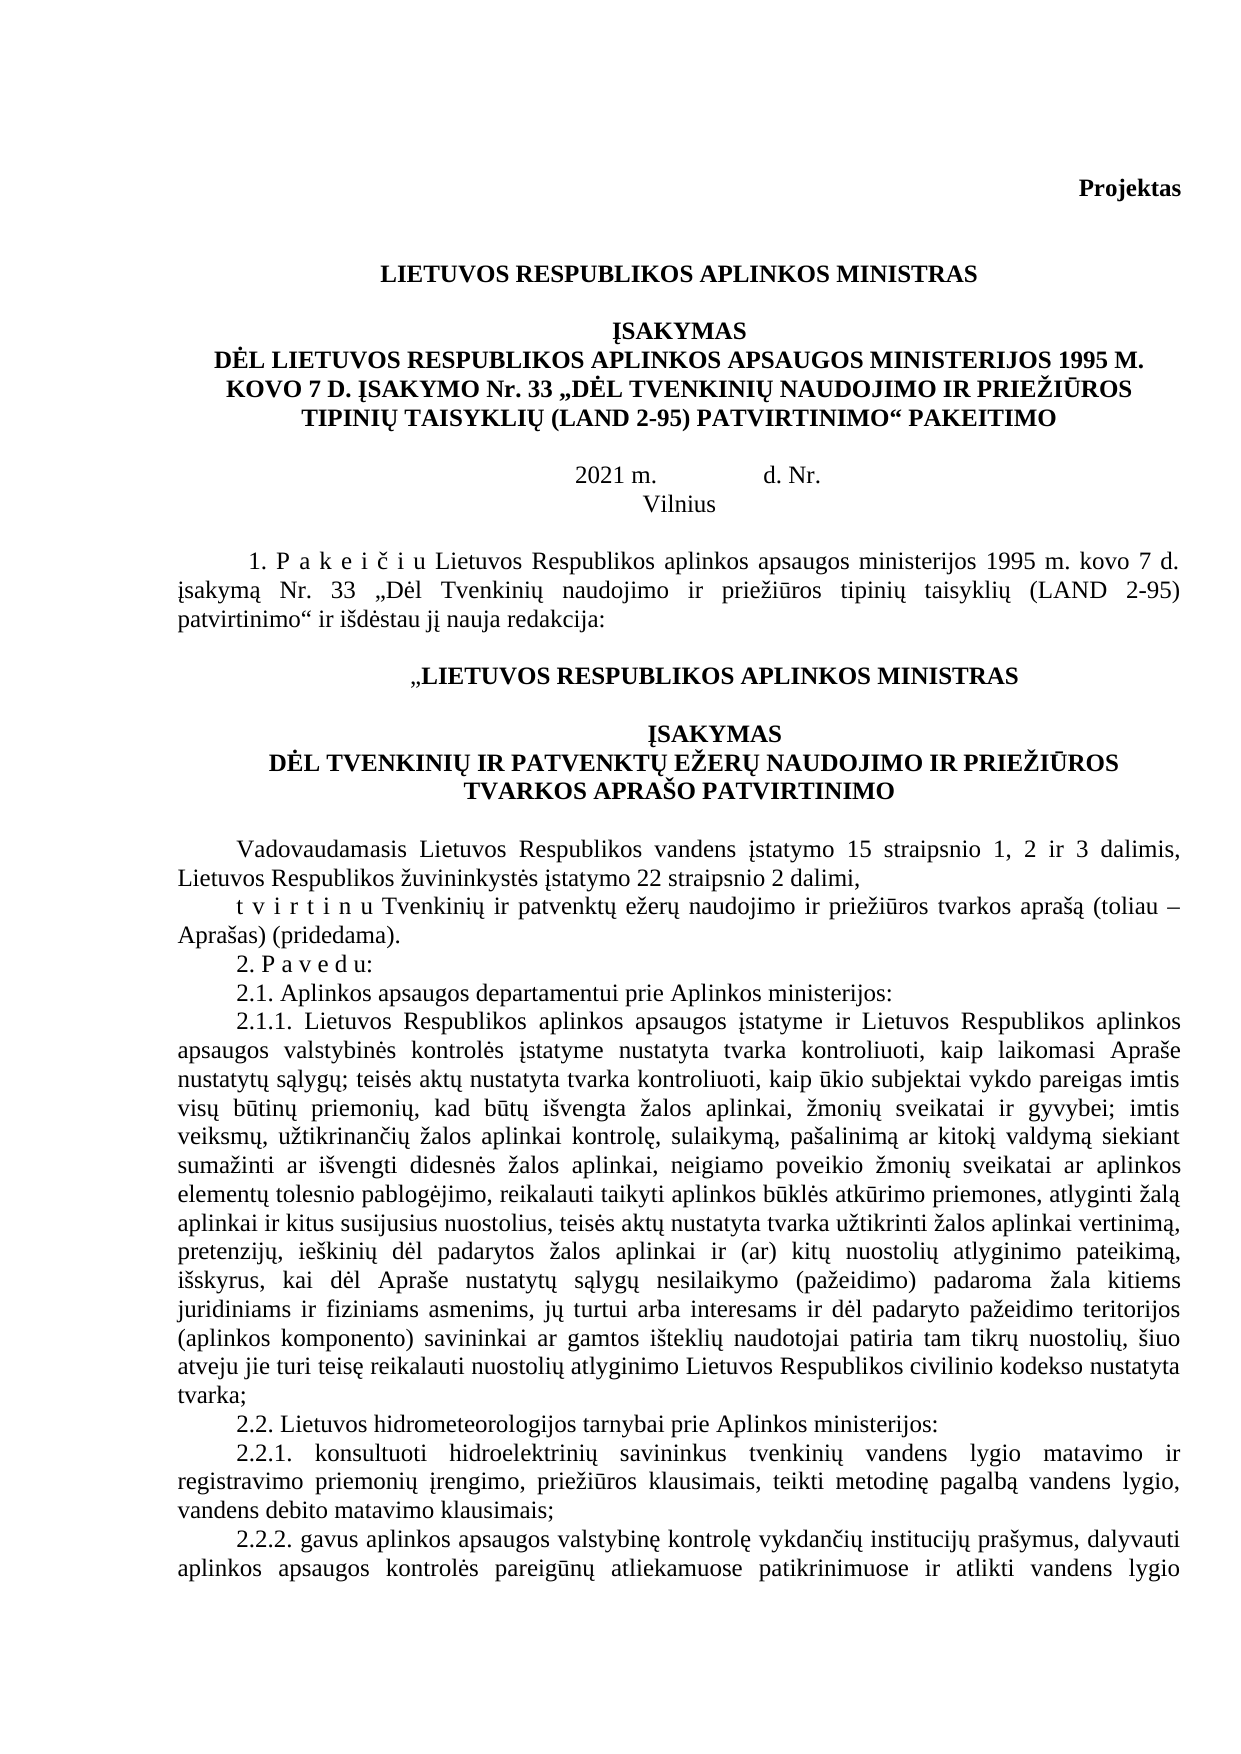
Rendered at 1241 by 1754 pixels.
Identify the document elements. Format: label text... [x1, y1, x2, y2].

text 1. P a k e i č i u Lietuvos Respublikos aplinkos apsaugos ministerijos 1995 m. kovo 7 d. įsakymą Nr. 33 „Dėl Tvenkinių naudojimo ir priežiūros tipinių taisyklių (LAND 2-95) patvirtinimo“ ir išdėstau jį nauja redakcija: [177, 546, 1181, 633]
text 2.2. Lietuvos hidrometeorologijos tarnybai prie Aplinkos ministerijos: [177, 1409, 1181, 1438]
text 2. P a v e d u: [177, 949, 1181, 978]
text 2.1.1. Lietuvos Respublikos aplinkos apsaugos įstatyme ir Lietuvos Respublikos aplinkos apsaugos valstybinės kontrolės įstatyme nustatyta tvarka kontroliuoti, kaip laikomasi Apraše nustatytų sąlygų; teisės aktų nustatyta tvarka kontroliuoti, kaip ūkio subjektai vykdo pareigas imtis visų būtinų priemonių, kad būtų išvengta žalos aplinkai, žmonių sveikatai ir gyvybei; imtis veiksmų, užtikrinančių žalos aplinkai kontrolę, sulaikymą, pašalinimą ar kitokį valdymą siekiant sumažinti ar išvengti didesnės žalos aplinkai, neigiamo poveikio žmonių sveikatai ar aplinkos elementų tolesnio pablogėjimo, reikalauti taikyti aplinkos būklės atkūrimo priemones, atlyginti žalą aplinkai ir kitus susijusius nuostolius, teisės aktų nustatyta tvarka užtikrinti žalos aplinkai vertinimą, pretenzijų, ieškinių dėl padarytos žalos aplinkai ir (ar) kitų nuostolių atlyginimo pateikimą, išskyrus, kai dėl Apraše nustatytų sąlygų nesilaikymo (pažeidimo) padaroma žala kitiems juridiniams ir fiziniams asmenims, jų turtui arba interesams ir dėl padaryto pažeidimo teritorijos (aplinkos komponento) savininkai ar gamtos išteklių naudotojai patiria tam tikrų nuostolių, šiuo atveju jie turi teisę reikalauti nuostolių atlyginimo Lietuvos Respublikos civilinio kodekso nustatyta tvarka; [177, 1006, 1181, 1409]
text LIETUVOS RESPUBLIKOS APLINKOS MINISTRAS [177, 259, 1181, 288]
text Vadovaudamasis Lietuvos Respublikos vandens įstatymo 15 straipsnio 1, 2 ir 3 dalimis, Lietuvos Respublikos žuvininkystės įstatymo 22 straipsnio 2 dalimi, [177, 834, 1181, 891]
text DĖL TVENKINIŲ IR PATVENKTŲ EŽERŲ NAUDOJIMO IR PRIEŽIŪROS tvarkos APRAŠO PATVIRTINIMO [177, 748, 1181, 805]
text „LIETUVOS RESPUBLIKOS APLINKOS MINISTRAS [177, 661, 1181, 690]
text DĖL LIETUVOS RESPUBLIKOS APLINKOS APSAUGOS MINISTERIJOS 1995 M. KOVO 7 D. ĮSAKYMO Nr. 33 „DĖL TVENKINIŲ NAUDOJIMO IR PRIEŽIŪROS TIPINIŲ TAISYKLIŲ (LAND 2-95) PATVIRTINIMO“ PAKEITIMO [177, 345, 1181, 431]
text 2.2.2. gavus aplinkos apsaugos valstybinę kontrolę vykdančių institucijų prašymus, dalyvauti aplinkos apsaugos kontrolės pareigūnų atliekamuose patikrinimuose ir atlikti vandens lygio [177, 1524, 1181, 1581]
text 2021 m. d. Nr. [215, 460, 1181, 489]
text ĮSAKYMAS [177, 719, 1181, 748]
text Projektas [177, 173, 1181, 201]
text 2.1. Aplinkos apsaugos departamentui prie Aplinkos ministerijos: [177, 978, 1181, 1006]
text t v i r t i n u Tvenkinių ir patvenktų ežerų naudojimo ir priežiūros tvarkos aprašą (toliau – Aprašas) (pridedama). [177, 891, 1181, 949]
text ĮSAKYMAS [177, 316, 1181, 345]
text 2.2.1. konsultuoti hidroelektrinių savininkus tvenkinių vandens lygio matavimo ir registravimo priemonių įrengimo, priežiūros klausimais, teikti metodinę pagalbą vandens lygio, vandens debito matavimo klausimais; [177, 1438, 1181, 1524]
text Vilnius [177, 489, 1181, 518]
